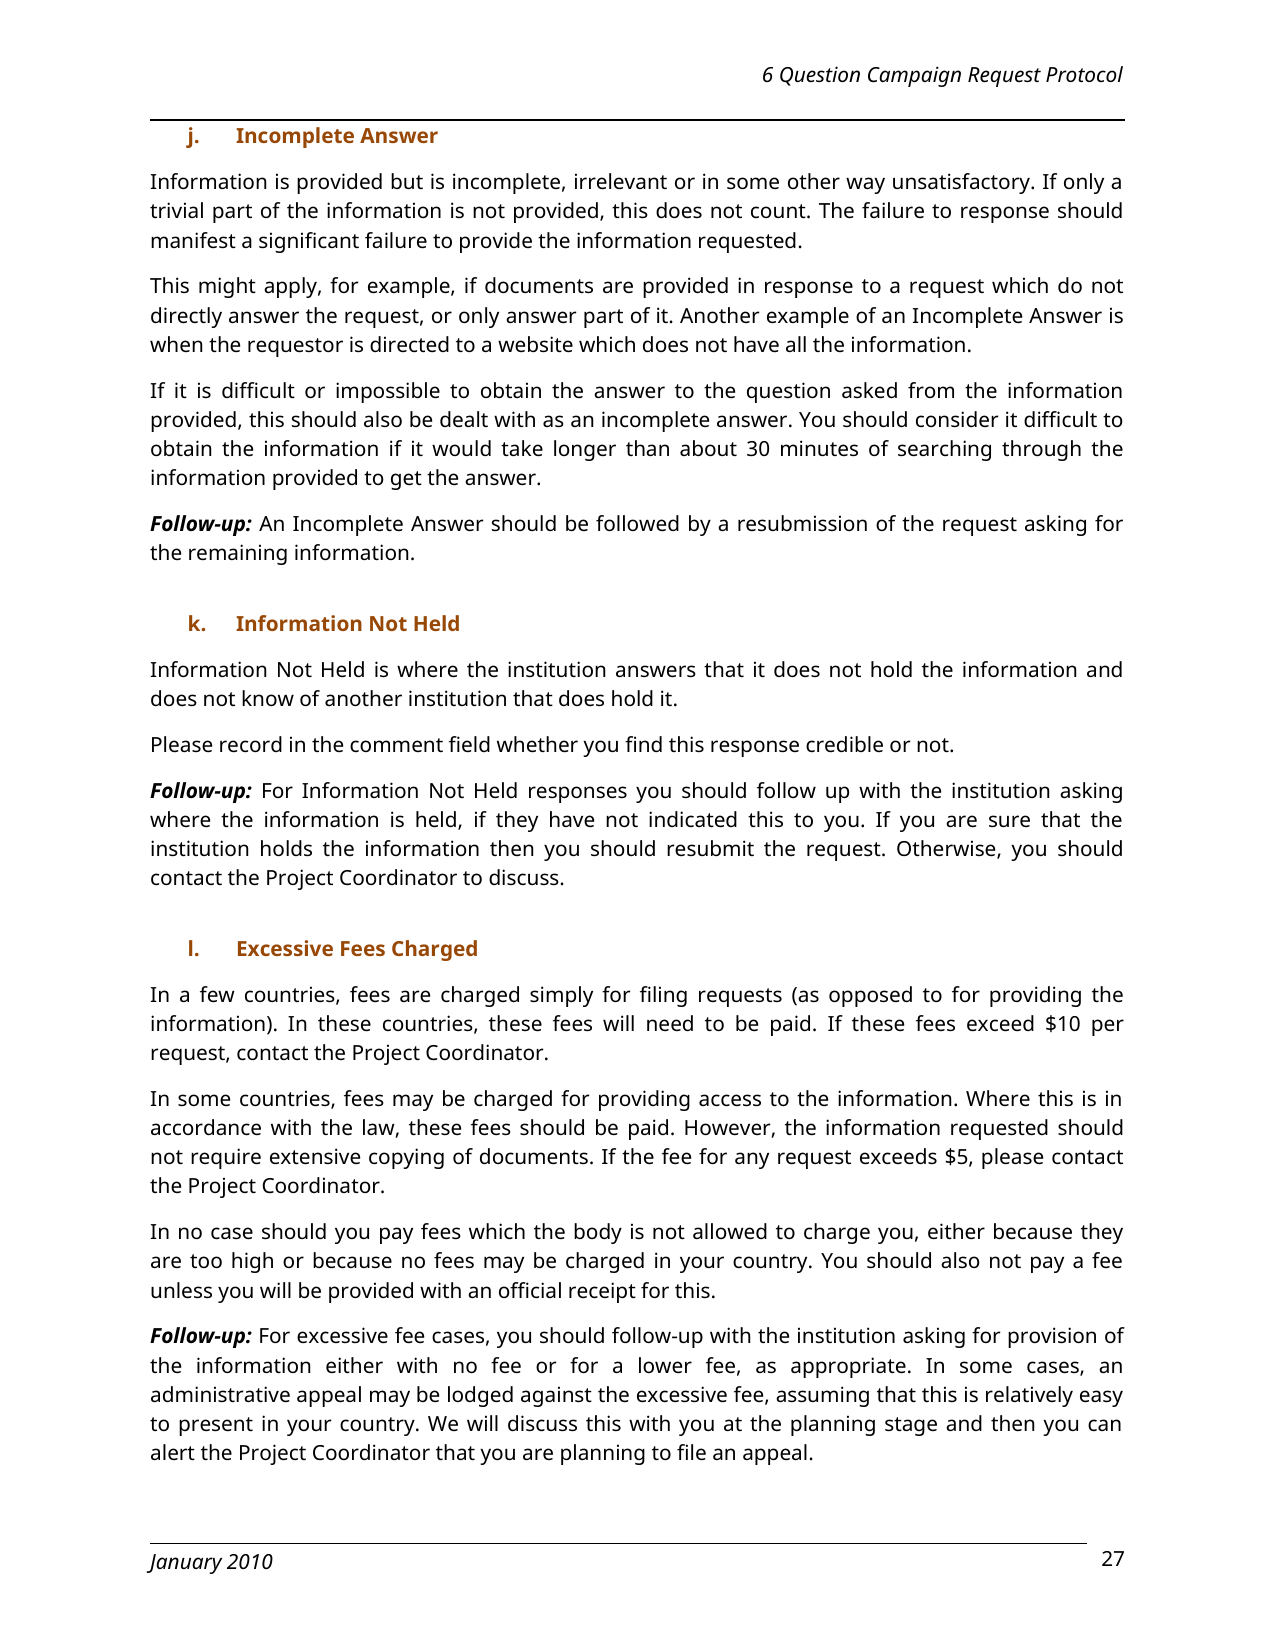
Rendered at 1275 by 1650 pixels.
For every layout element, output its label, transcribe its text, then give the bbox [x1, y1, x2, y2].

subtitle Incomplete Answer [187, 121, 1125, 150]
text In no case should you pay fees which the body is not allowed to charge you, either because they are too high or because no fees may be charged in your country. You should also not pay a fee unless you will be provided with an official receipt for this. [150, 1216, 1125, 1304]
subtitle Information Not Held [187, 608, 1125, 637]
text If it is difficult or impossible to obtain the answer to the question asked from the information provided, this should also be dealt with as an incomplete answer. You should consider it difficult to obtain the information if it would take longer than about 30 minutes of searching through the information provided to get the answer. [150, 375, 1125, 491]
text Follow-up: For Information Not Held responses you should follow up with the institution asking where the information is held, if they have not indicated this to you. If you are sure that the institution holds the information then you should resubmit the request. Otherwise, you should contact the Project Coordinator to discuss. [150, 775, 1125, 891]
text Follow-up: For excessive fee cases, you should follow-up with the institution asking for provision of the information either with no fee or for a lower fee, as appropriate. In some cases, an administrative appeal may be lodged against the excessive fee, assuming that this is relatively easy to present in your country. We will discuss this with you at the planning stage and then you can alert the Project Coordinator that you are planning to file an appeal. [150, 1321, 1125, 1466]
subtitle Excessive Fees Charged [187, 933, 1125, 962]
text This might apply, for example, if documents are provided in response to a request which do not directly answer the request, or only answer part of it. Another example of an Incomplete Answer is when the requestor is directed to a website which does not have all the information. [150, 271, 1125, 358]
text Information Not Held is where the institution answers that it does not hold the information and does not know of another institution that does hold it. [150, 654, 1125, 712]
text In some countries, fees may be charged for providing access to the information. Where this is in accordance with the law, these fees should be paid. However, the information requested should not require extensive copying of documents. If the fee for any request exceeds $5, please contact the Project Coordinator. [150, 1083, 1125, 1200]
text In a few countries, fees are charged simply for filing requests (as opposed to for providing the information). In these countries, these fees will need to be paid. If these fees exceed $10 per request, contact the Project Coordinator. [150, 979, 1125, 1066]
text Follow-up: An Incomplete Answer should be followed by a resubmission of the request asking for the remaining information. [150, 508, 1125, 566]
text Please record in the comment field whether you find this response credible or not. [150, 729, 1125, 758]
text Information is provided but is incomplete, irrelevant or in some other way unsatisfactory. If only a trivial part of the information is not provided, this does not count. The failure to response should manifest a significant failure to provide the information requested. [150, 166, 1125, 254]
